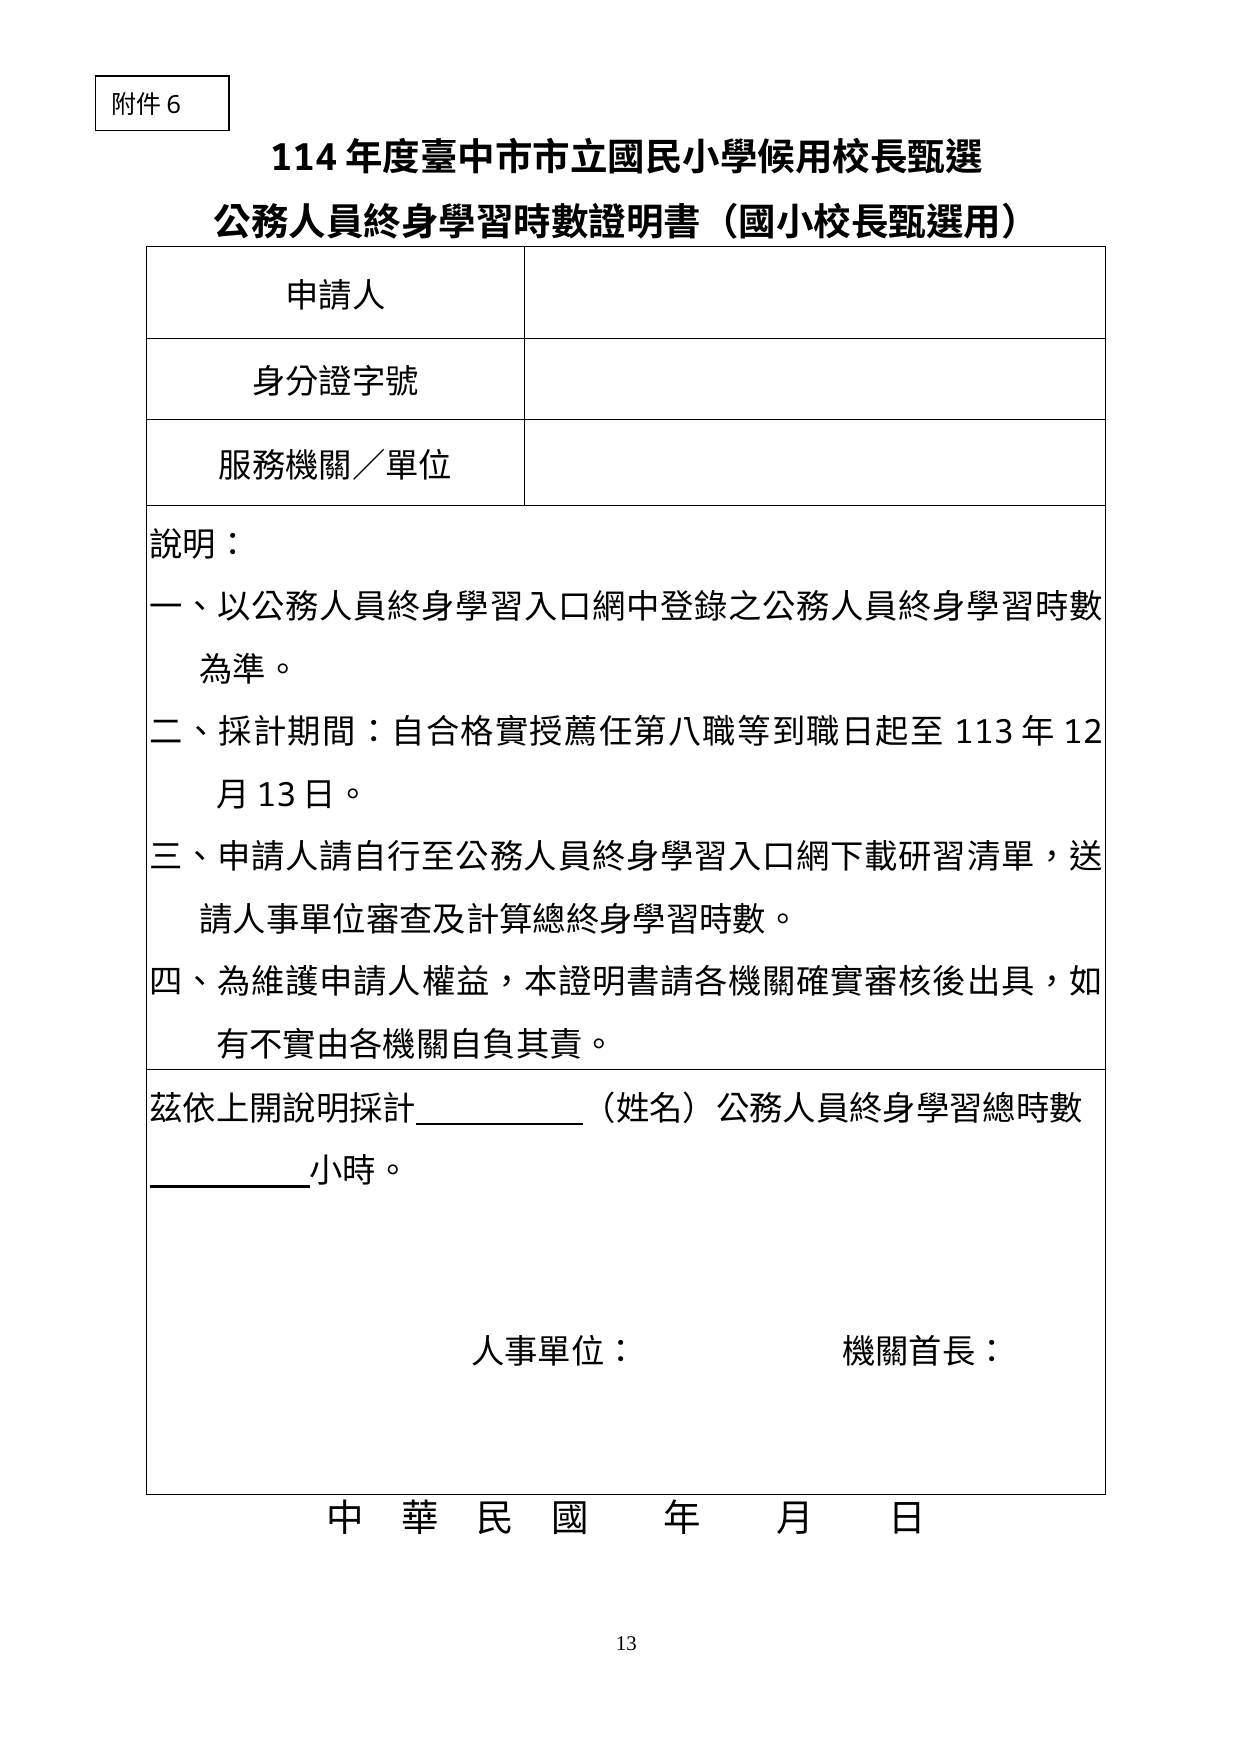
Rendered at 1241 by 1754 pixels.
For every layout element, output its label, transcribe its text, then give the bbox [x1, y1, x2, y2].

text 中 華 民 國 年 月 日 [94, 1495, 1157, 1541]
table_cell [147, 1195, 468, 1494]
text 附件6 [111, 84, 213, 120]
table_header 申請人 [147, 247, 524, 338]
table_cell 說明： 一、以公務人員終身學習入口網中登錄之公務人員終身學習時數為準。 二、採計期間：自合格實授薦任第八職等到職日起至113年12月13日。 三、申請人請自行至公務人員終身學習入口網下載研習清單，送請人事單位審查及計算總終身學習時數。 四、為維護申請人權益，本證明書請各機關確實審核後出具，如有不實由各機關自負其責。 [147, 506, 1105, 1069]
text 附件6 [230, 75, 1157, 121]
text 附件6 [96, 77, 228, 130]
text 114年度臺中市市立國民小學候用校長甄選 [94, 133, 1157, 179]
table_cell 機關首長： [806, 1195, 1105, 1494]
table_cell [525, 420, 1105, 505]
table_header [525, 247, 1105, 338]
table_cell 茲依上開說明採計 （姓名）公務人員終身學習總時數 小時。 [147, 1070, 1105, 1195]
text 公務人員終身學習時數證明書（國小校長甄選用） [94, 192, 1157, 246]
table_cell [525, 339, 1105, 419]
table_cell 服務機關／單位 [147, 420, 524, 505]
table_cell 身分證字號 [147, 339, 524, 419]
table_cell 人事單位： [468, 1195, 806, 1494]
